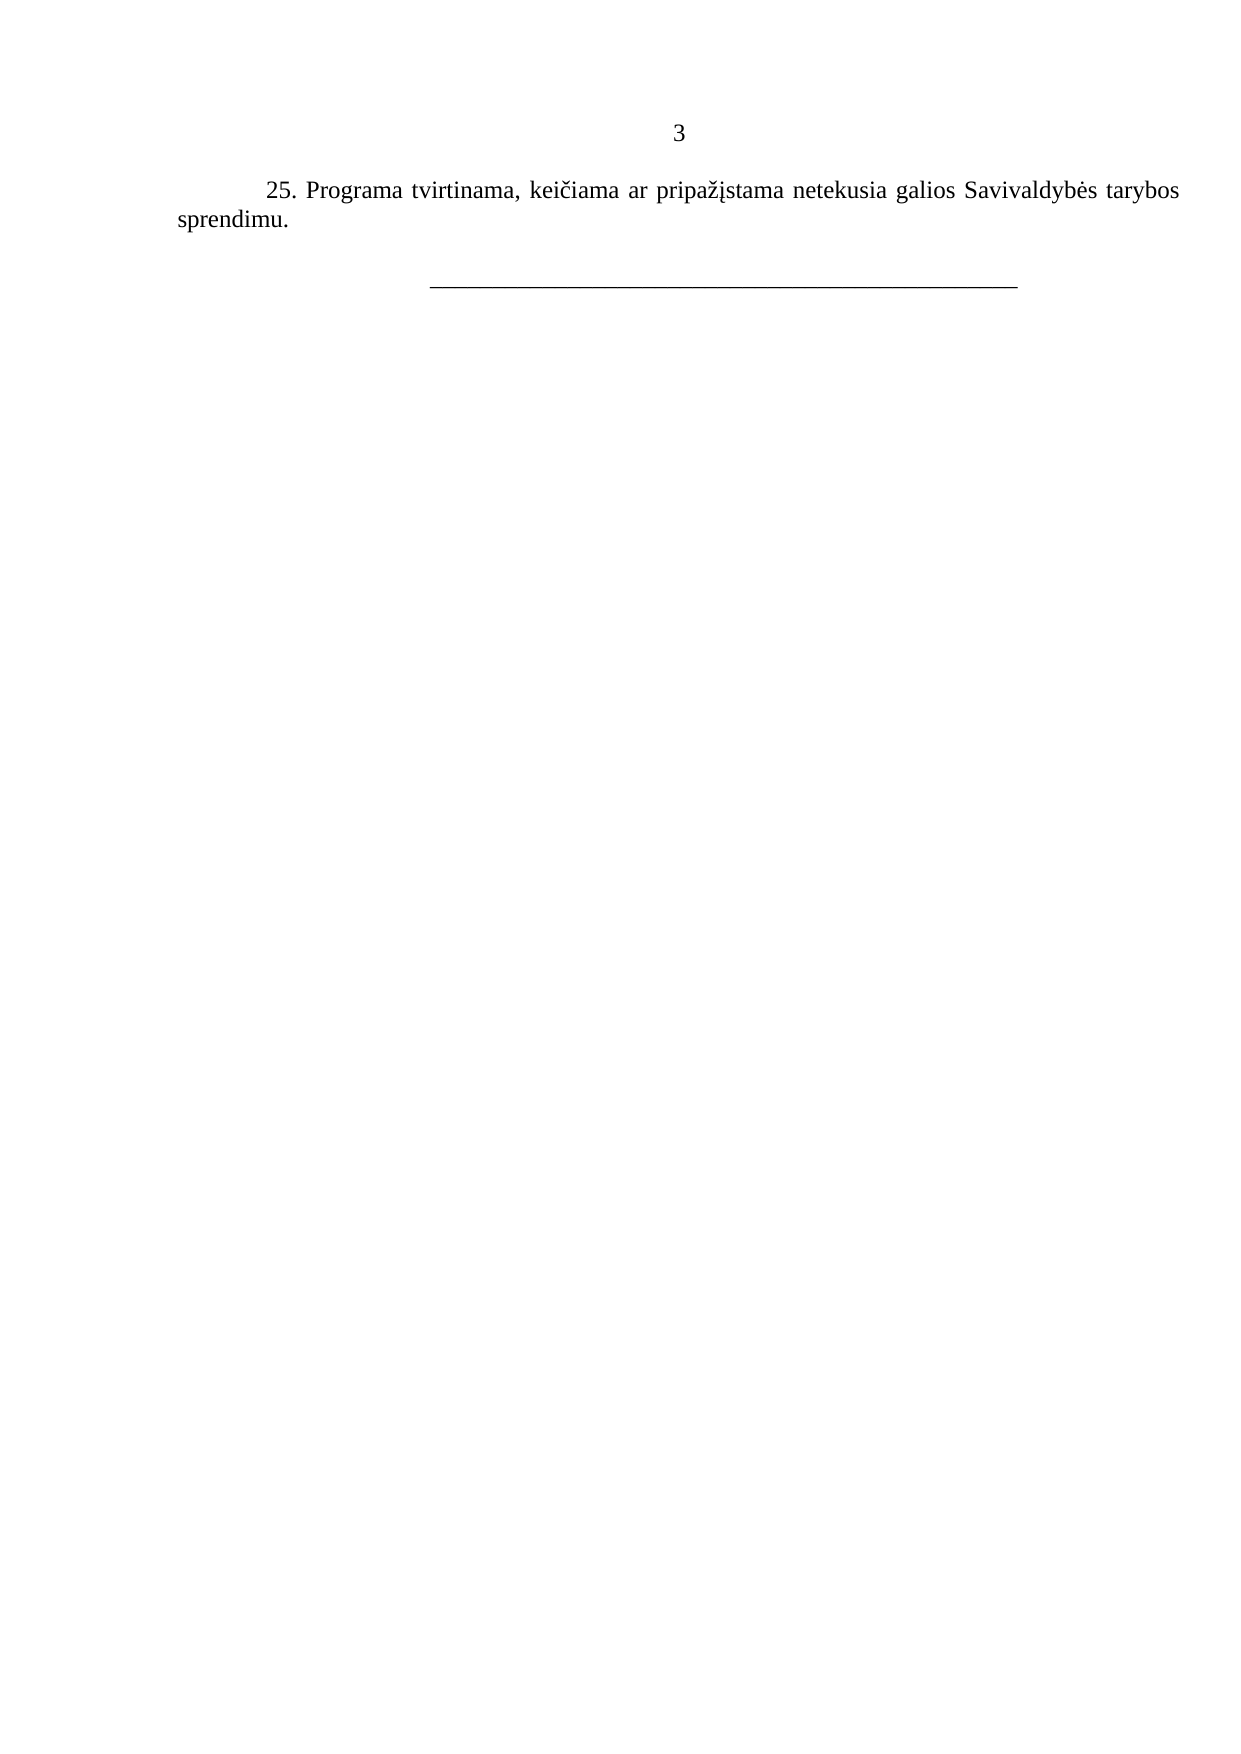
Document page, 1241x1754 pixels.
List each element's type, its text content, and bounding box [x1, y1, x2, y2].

text 25. Programa tvirtinama, keičiama ar pripažįstama netekusia galios Savivaldybės tarybos sprendimu. [177, 176, 1181, 233]
text _______________________________________________ [177, 262, 1181, 291]
